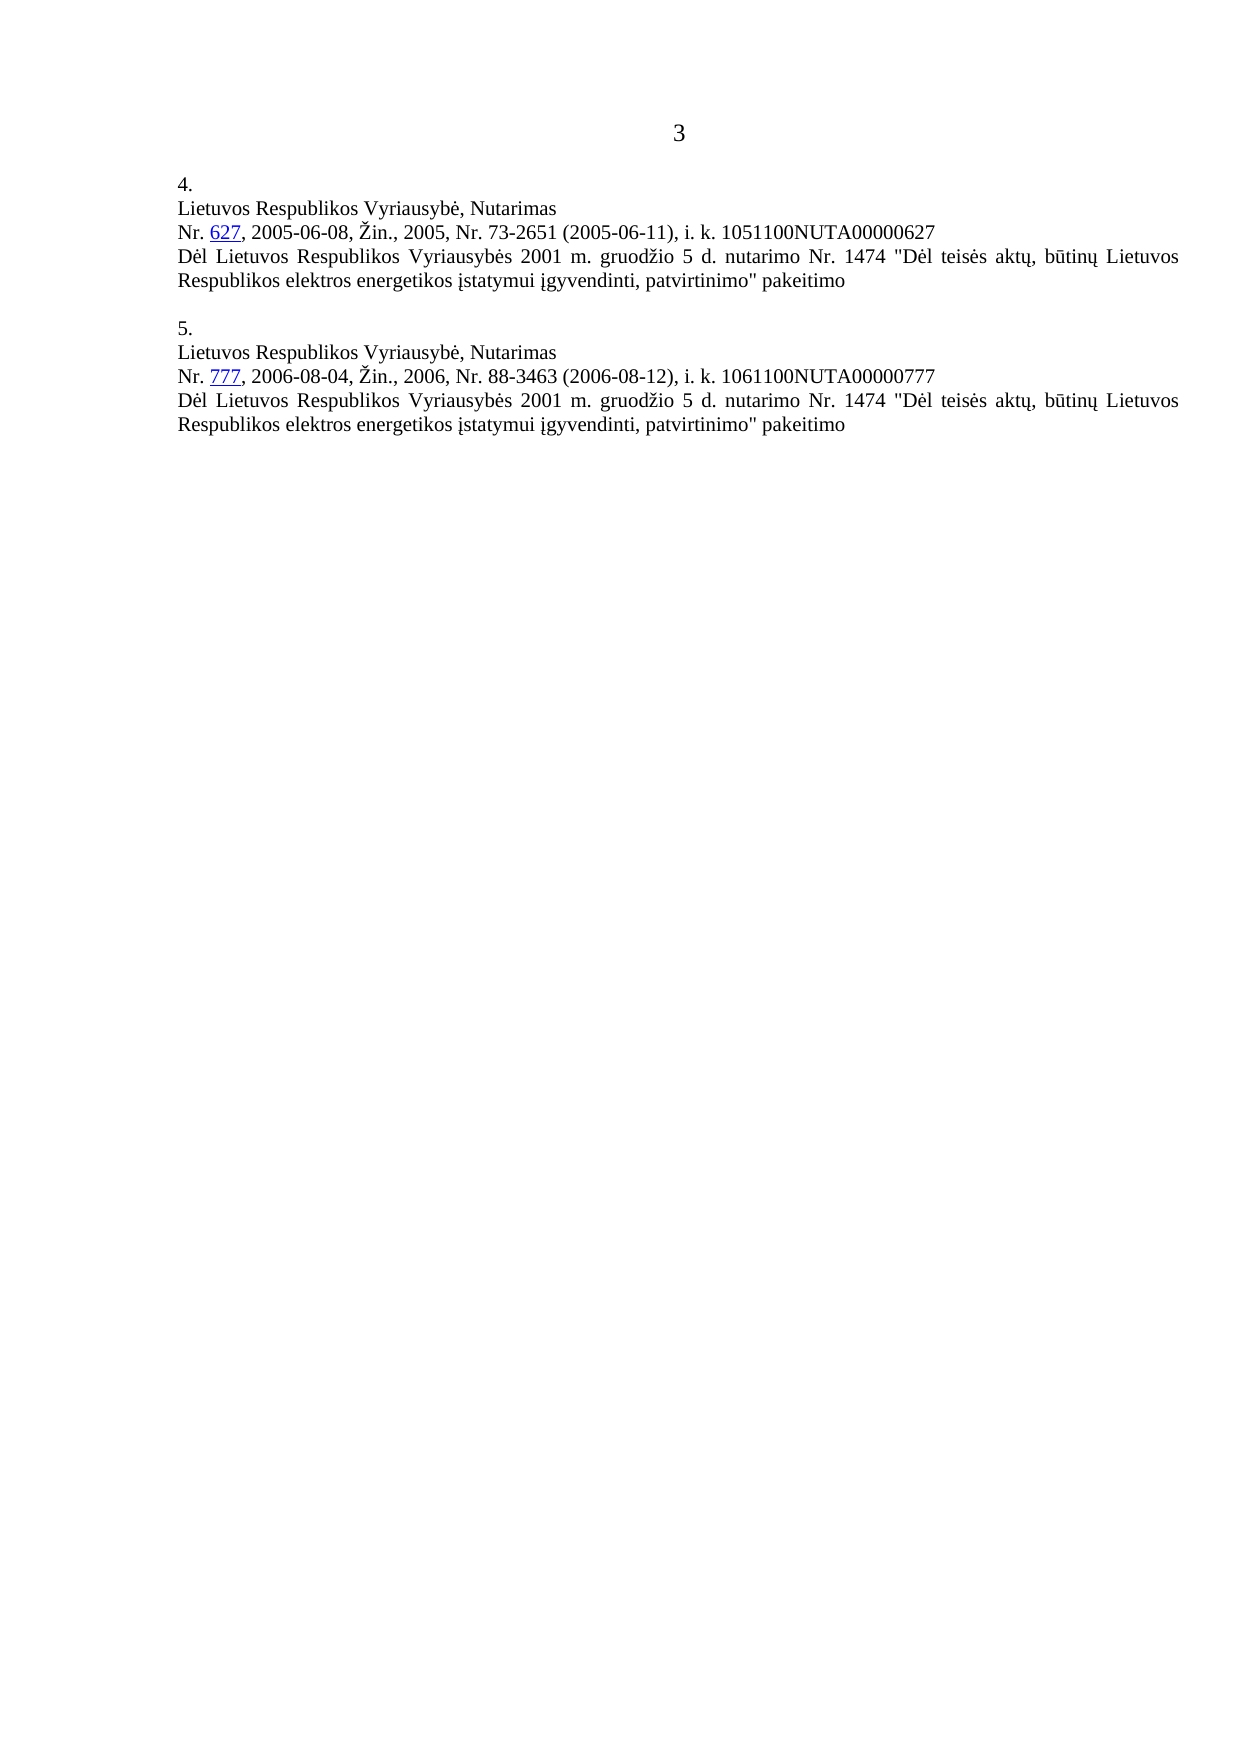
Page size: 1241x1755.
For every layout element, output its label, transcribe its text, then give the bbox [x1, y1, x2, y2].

text Nr. 777, 2006-08-04, Žin., 2006, Nr. 88-3463 (2006-08-12), i. k. 1061100NUTA00000777 [177, 364, 1181, 388]
text Lietuvos Respublikos Vyriausybė, Nutarimas [177, 340, 1181, 364]
text 4. [177, 172, 1181, 196]
text Dėl Lietuvos Respublikos Vyriausybės 2001 m. gruodžio 5 d. nutarimo Nr. 1474 "Dėl teisės aktų, būtinų Lietuvos Respublikos elektros energetikos įstatymui įgyvendinti, patvirtinimo" pakeitimo [177, 388, 1181, 436]
text Lietuvos Respublikos Vyriausybė, Nutarimas [177, 196, 1181, 220]
text 5. [177, 316, 1181, 340]
text Dėl Lietuvos Respublikos Vyriausybės 2001 m. gruodžio 5 d. nutarimo Nr. 1474 "Dėl teisės aktų, būtinų Lietuvos Respublikos elektros energetikos įstatymui įgyvendinti, patvirtinimo" pakeitimo [177, 244, 1181, 292]
text Nr. 627, 2005-06-08, Žin., 2005, Nr. 73-2651 (2005-06-11), i. k. 1051100NUTA00000627 [177, 220, 1181, 244]
